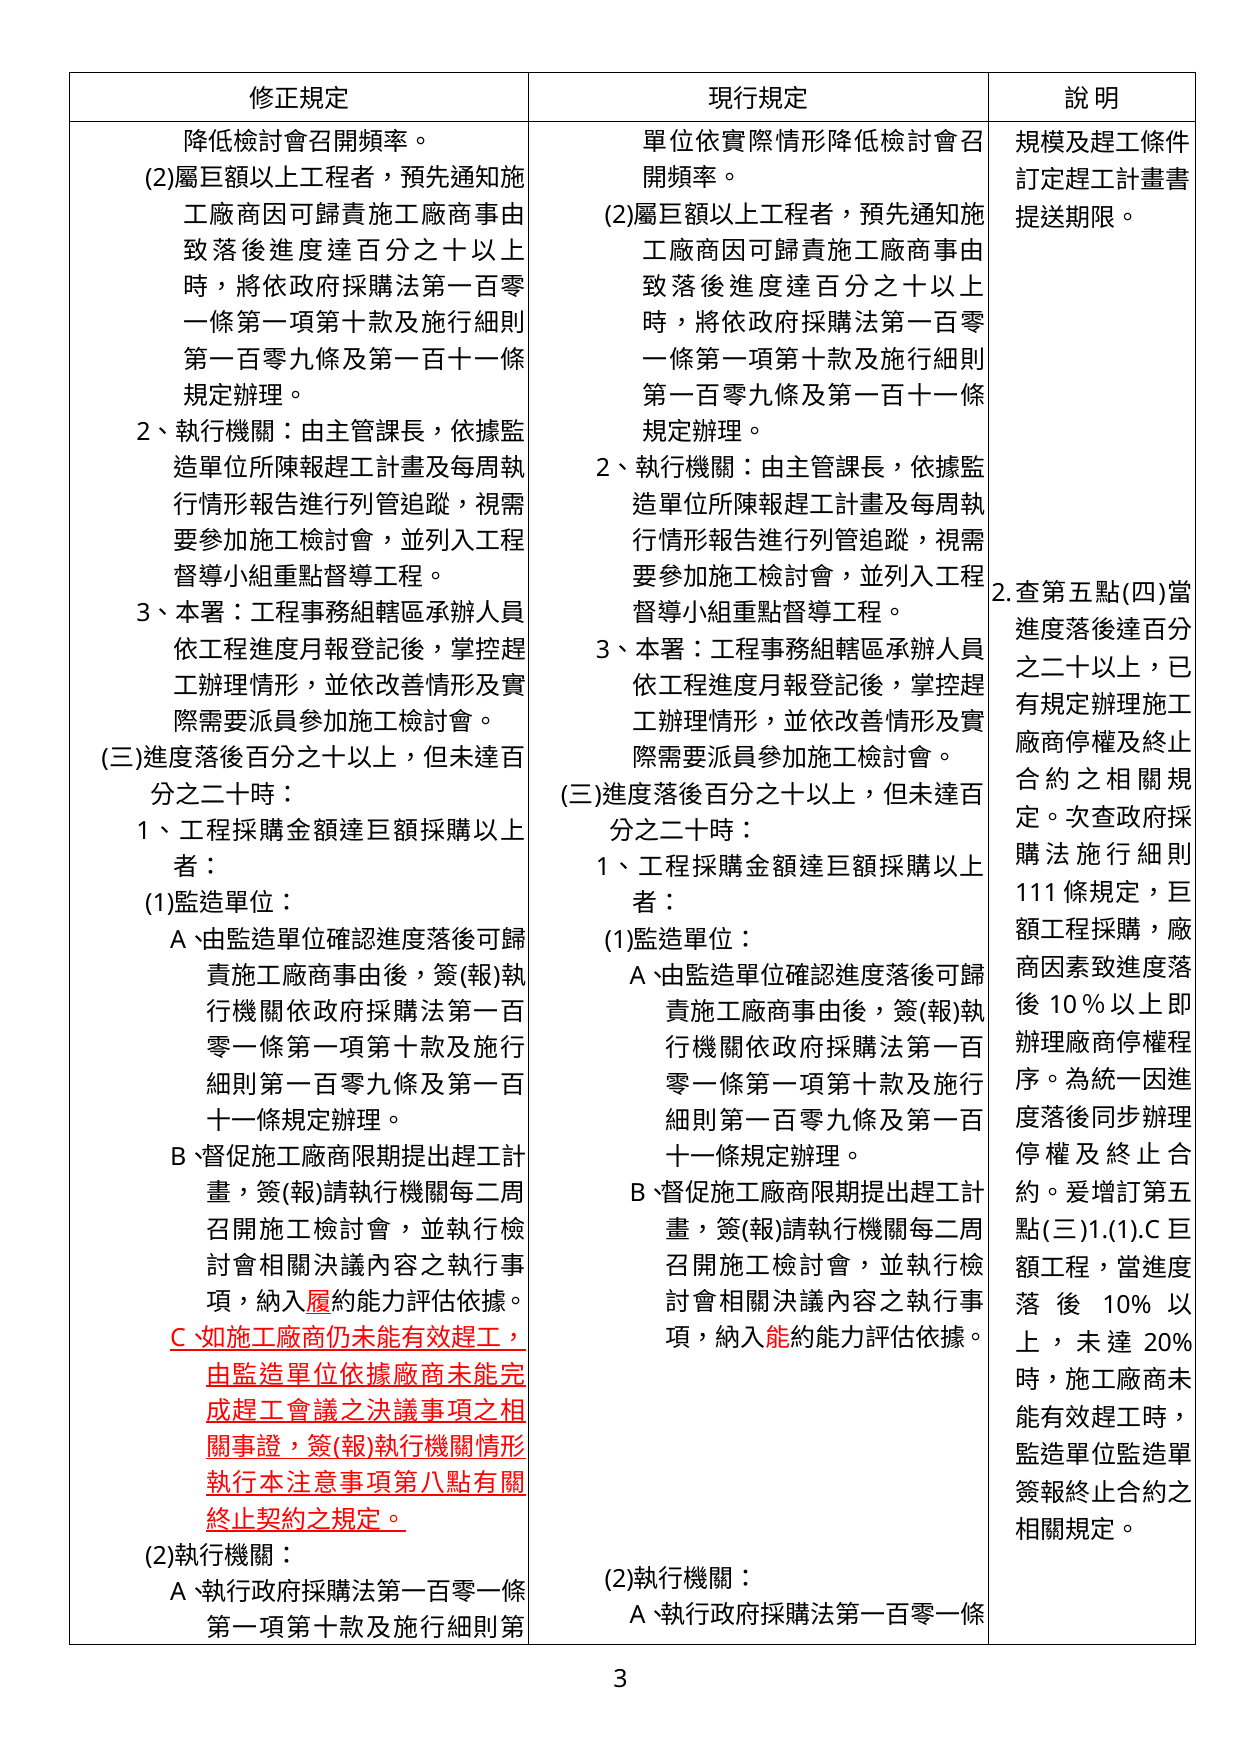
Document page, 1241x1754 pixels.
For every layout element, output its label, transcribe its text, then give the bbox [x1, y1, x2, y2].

table_header 修正規定 [70, 73, 528, 121]
table_header 現行規定 [529, 73, 988, 121]
table_cell 單位依實際情形降低檢討會召開頻率。 (2)屬巨額以上工程者，預先通知施工廠商因可歸責施工廠商事由致落後進度達百分之十以上時，將依政府採購法第一百零一條第一項第十款及施行細則第一百零九條及第一百十一條規定辦理。 2、執行機關：由主管課長，依據監造單位所陳報趕工計畫及每周執行情形報告進行列管追蹤，視需要參加施工檢討會，並列入工程督導小組重點督導工程。 3、本署：工程事務組轄區承辦人員依工程進度月報登記後，掌控趕工辦理情形，並依改善情形及實際需要派員參加施工檢討會。 (三)進度落後百分之十以上，但未達百分之二十時： 1、工程採購金額達巨額採購以上者： (1)監造單位： A、由監造單位確認進度落後可歸責施工廠商事由後，簽(報)執行機關依政府採購法第一百零一條第一項第十款及施行細則第一百零九條及第一百十一條規定辦理。 B、督促施工廠商限期提出趕工計畫，簽(報)請執行機關每二周召開施工檢討會，並執行檢討會相關決議內容之執行事項，納入能約能力評估依據。 (2)執行機關： A、執行政府採購法第一百零一條 [529, 122, 988, 1644]
table_header 說 明 [989, 73, 1195, 121]
table_cell 降低檢討會召開頻率。 (2)屬巨額以上工程者，預先通知施工廠商因可歸責施工廠商事由致落後進度達百分之十以上時，將依政府採購法第一百零一條第一項第十款及施行細則第一百零九條及第一百十一條規定辦理。 2、執行機關：由主管課長，依據監造單位所陳報趕工計畫及每周執行情形報告進行列管追蹤，視需要參加施工檢討會，並列入工程督導小組重點督導工程。 3、本署：工程事務組轄區承辦人員依工程進度月報登記後，掌控趕工辦理情形，並依改善情形及實際需要派員參加施工檢討會。 (三)進度落後百分之十以上，但未達百分之二十時： 1、工程採購金額達巨額採購以上者： (1)監造單位： A、由監造單位確認進度落後可歸責施工廠商事由後，簽(報)執行機關依政府採購法第一百零一條第一項第十款及施行細則第一百零九條及第一百十一條規定辦理。 B、督促施工廠商限期提出趕工計畫，簽(報)請執行機關每二周召開施工檢討會，並執行檢討會相關決議內容之執行事項，納入履約能力評估依據。 C、如施工廠商仍未能有效趕工，由監造單位依據廠商未能完成趕工會議之決議事項之相關事證，簽(報)執行機關情形執行本注意事項第八點有關終止契約之規定。 (2)執行機關： A、執行政府採購法第一百零一條第一項第十款及施行細則第 [70, 122, 528, 1644]
table_cell 現行第五點(二).1.(1)規定當進度落後百分之五以上，未達百分之十時，監造單位通知施工廠商限期「五日曆內」提出趕工計畫書。考量各工程規模及趕工條件不同，爰刪除「五日曆內」之規定，修正後由監造單位視工程規模及趕工條件訂定趕工計畫書提送期限。 查第五點(四)當進度落後達百分之二十以上，已有規定辦理施工廠商停權及終止合約之相關規定。次查政府採購法施行細則111條規定，巨額工程採購，廠商因素致進度落後10％以上即辦理廠商停權程序。為統一因進度落後同步辦理停權及終止合約。爰增訂第五點(三)1.(1).C巨額工程，當進度落後10%以上，未達20%時，施工廠商未能有效趕工時，監造單位監造單簽報終止合約之相關規定。 同上第2點說明，增訂第五點(三)1.(2).D巨額工程，當進度落後10%以上，未達20%時，執行機關核定或核轉終止合約之相關規定。 同上第2點說明，增訂第五點(三)1.(3).D巨額工程，當進度落後10%以上，未達20%時，本署核定執行機關陳報相關終止合約方案之相關規定，並進行後續款目編碼調整。 5.現行規定第五點(三).3.係誤植，修正為第五點(三).2。 5.第五點(四)1.(1).A修正誤繕文字。 6.第五點(四)1.(1).B現行規定「參，七條」係誤植，修正為「第八點」。 7.第五點(四)2.(2).D現行規定「第七條」係誤植，修正為「第八點」。 8.第五點(四)2.(3).E現行規定「第七條」係誤植，修正為「第八點」。 [989, 122, 1195, 1644]
